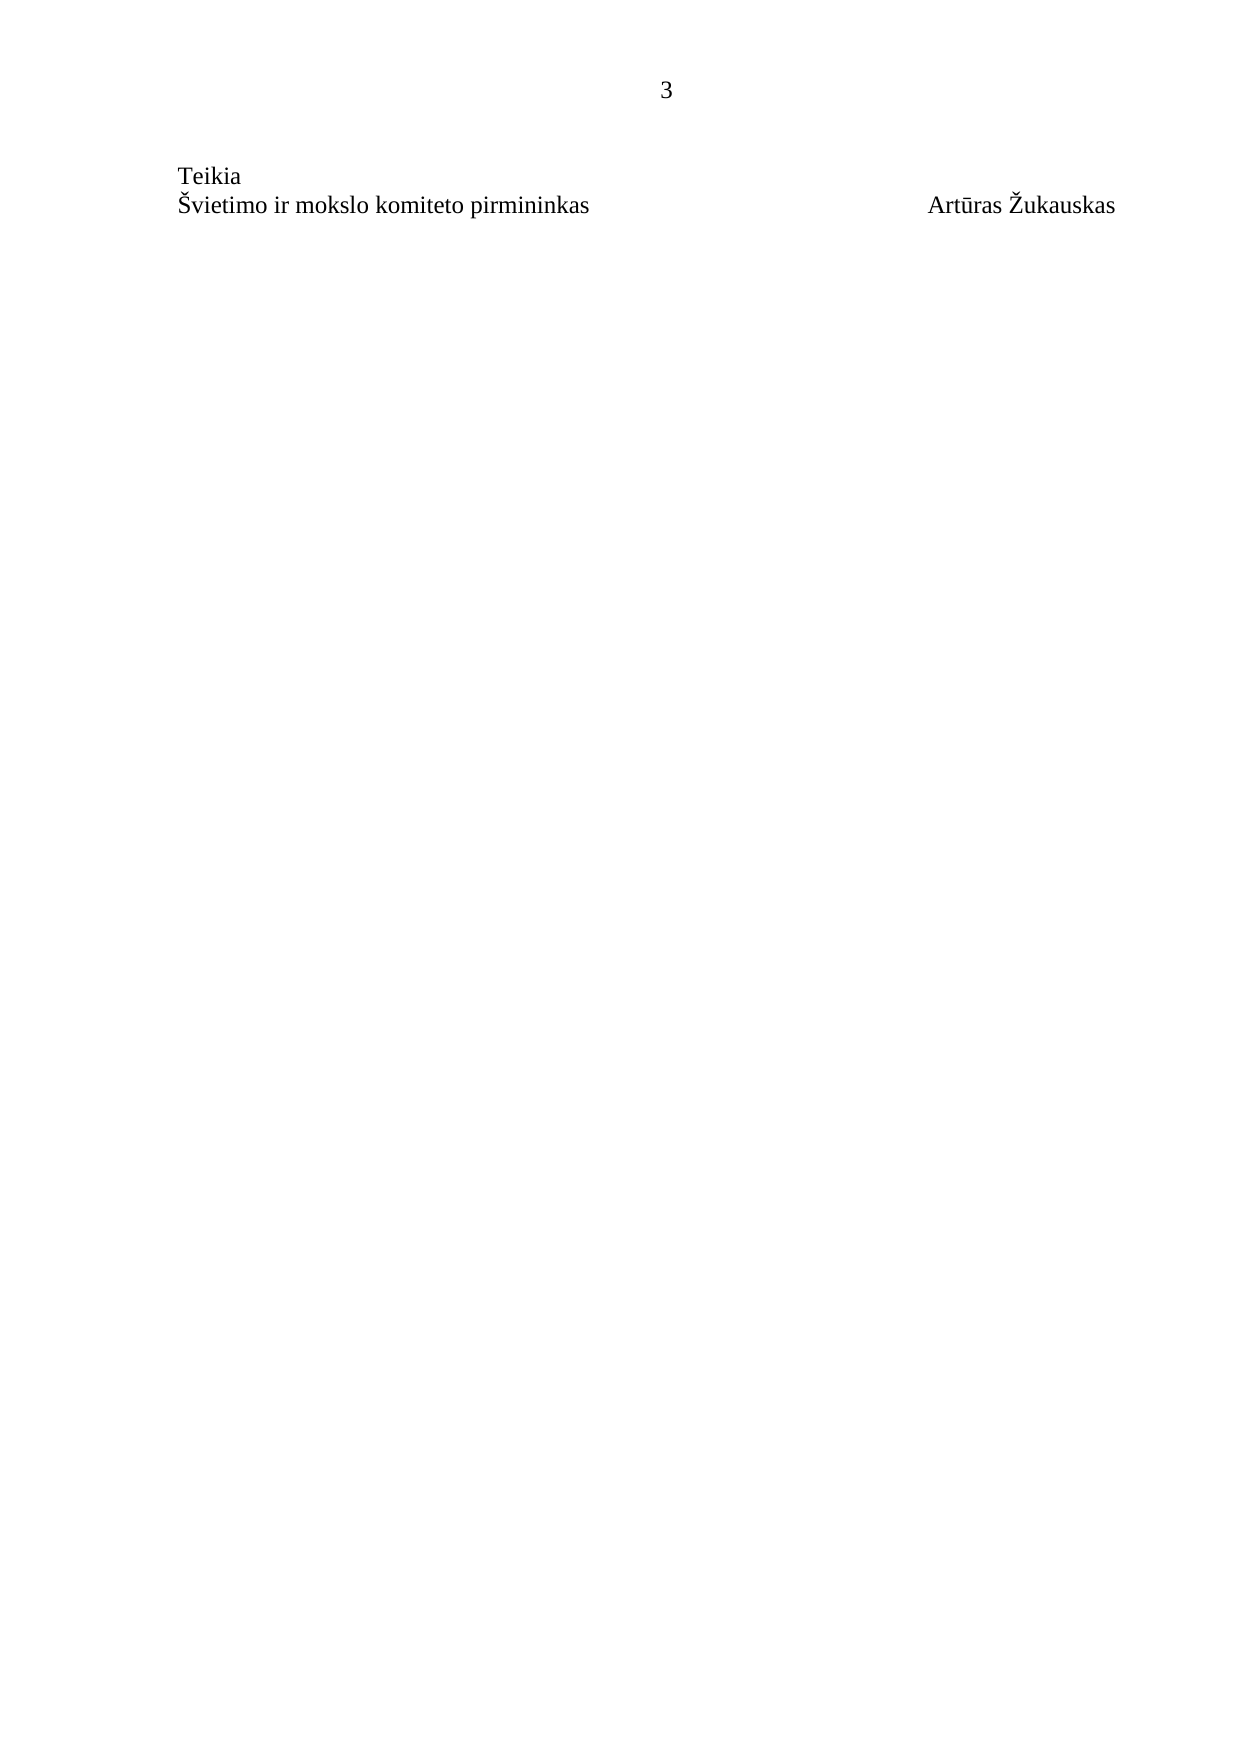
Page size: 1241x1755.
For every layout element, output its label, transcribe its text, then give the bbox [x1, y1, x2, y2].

text Teikia [177, 161, 1152, 190]
text Švietimo ir mokslo komiteto pirmininkas (Parašas) Artūras Žukauskas [177, 190, 1152, 219]
